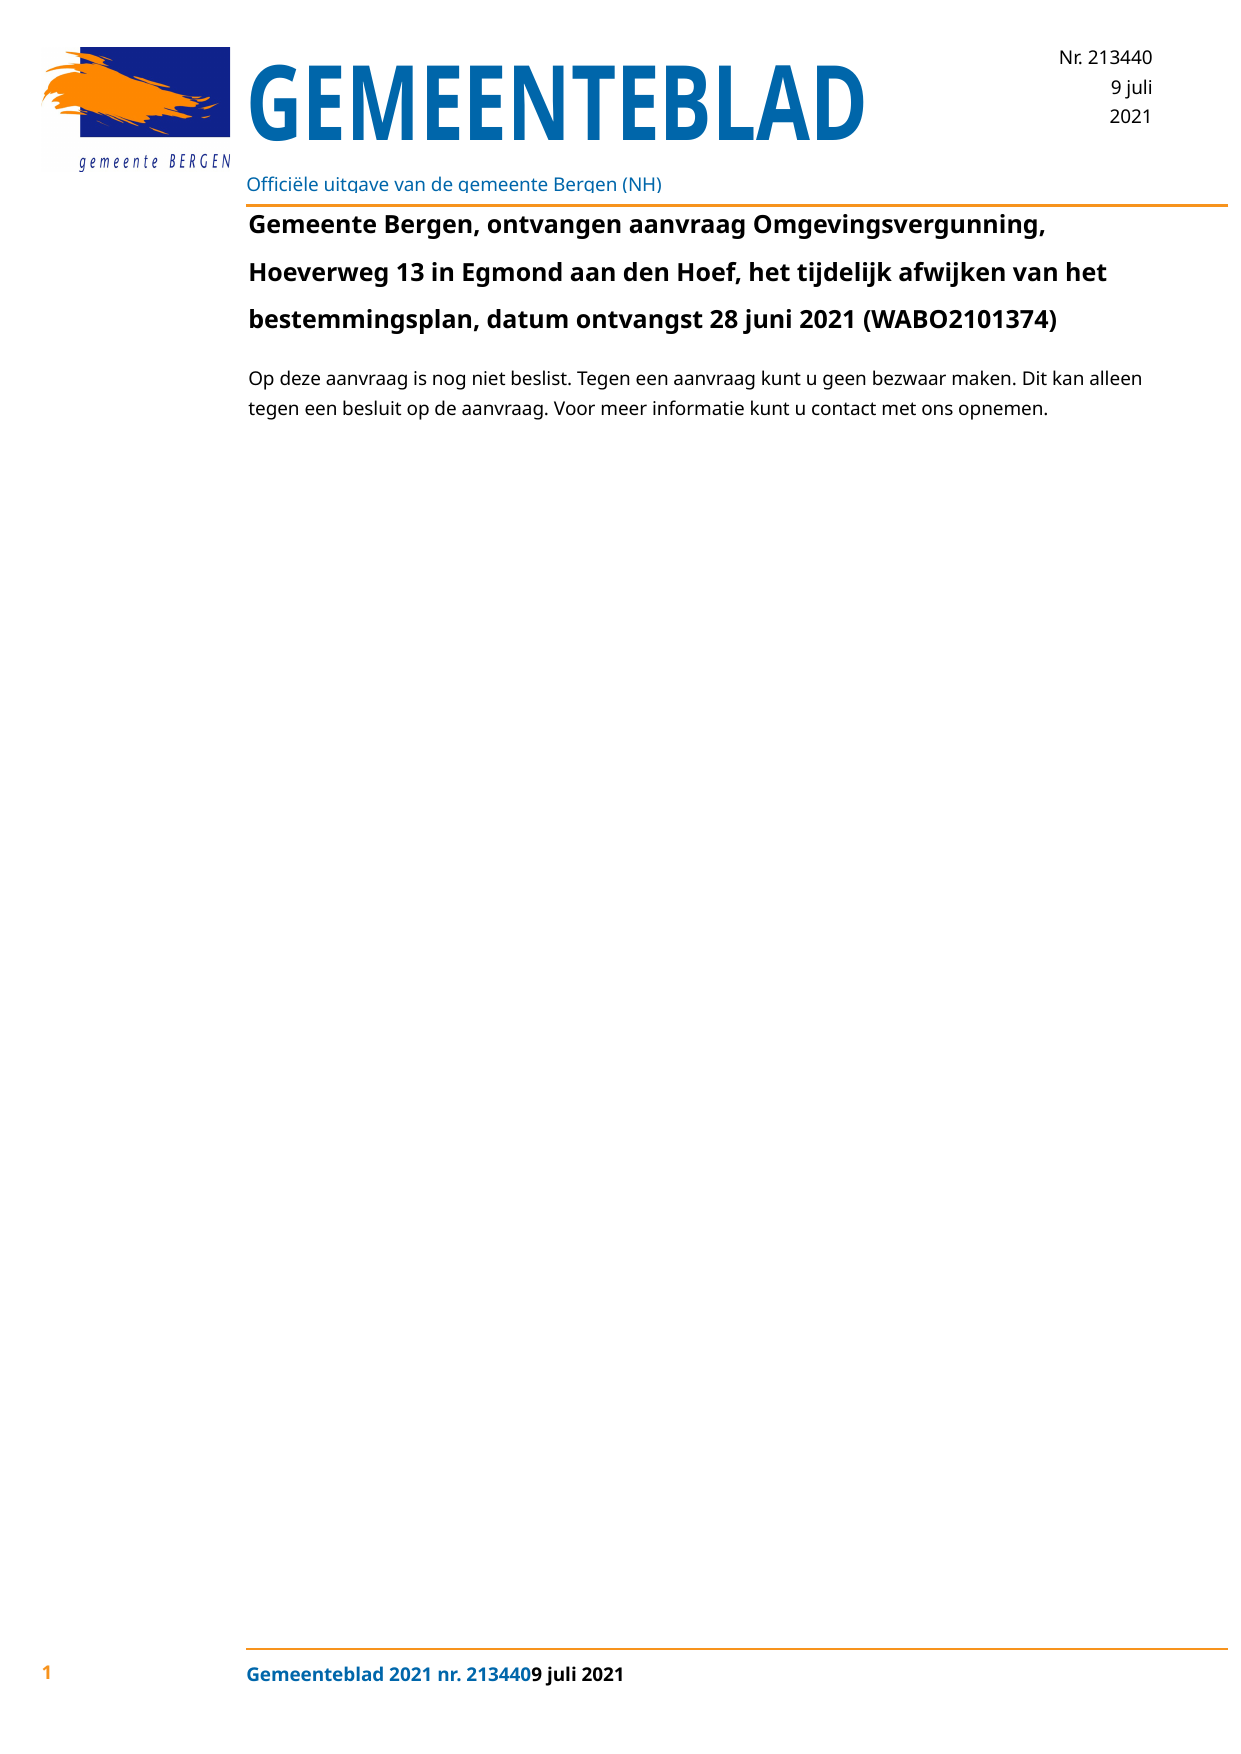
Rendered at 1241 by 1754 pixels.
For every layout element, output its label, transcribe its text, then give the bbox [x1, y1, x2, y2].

text Gemeente Bergen, ontvangen aanvraag Omgevingsvergunning, Hoeverweg 13 in Egmond aan den Hoef, het tijdelijk afwijken van het bestemmingsplan, datum ontvangst 28 juni 2021 (WABO2101374) [248, 207, 1152, 336]
picture [41, 47, 231, 172]
text Op deze aanvraag is nog niet beslist. Tegen een aanvraag kunt u geen bezwaar maken. Dit kan alleen tegen een besluit op de aanvraag. Voor meer informatie kunt u contact met ons opnemen. [248, 366, 1152, 421]
